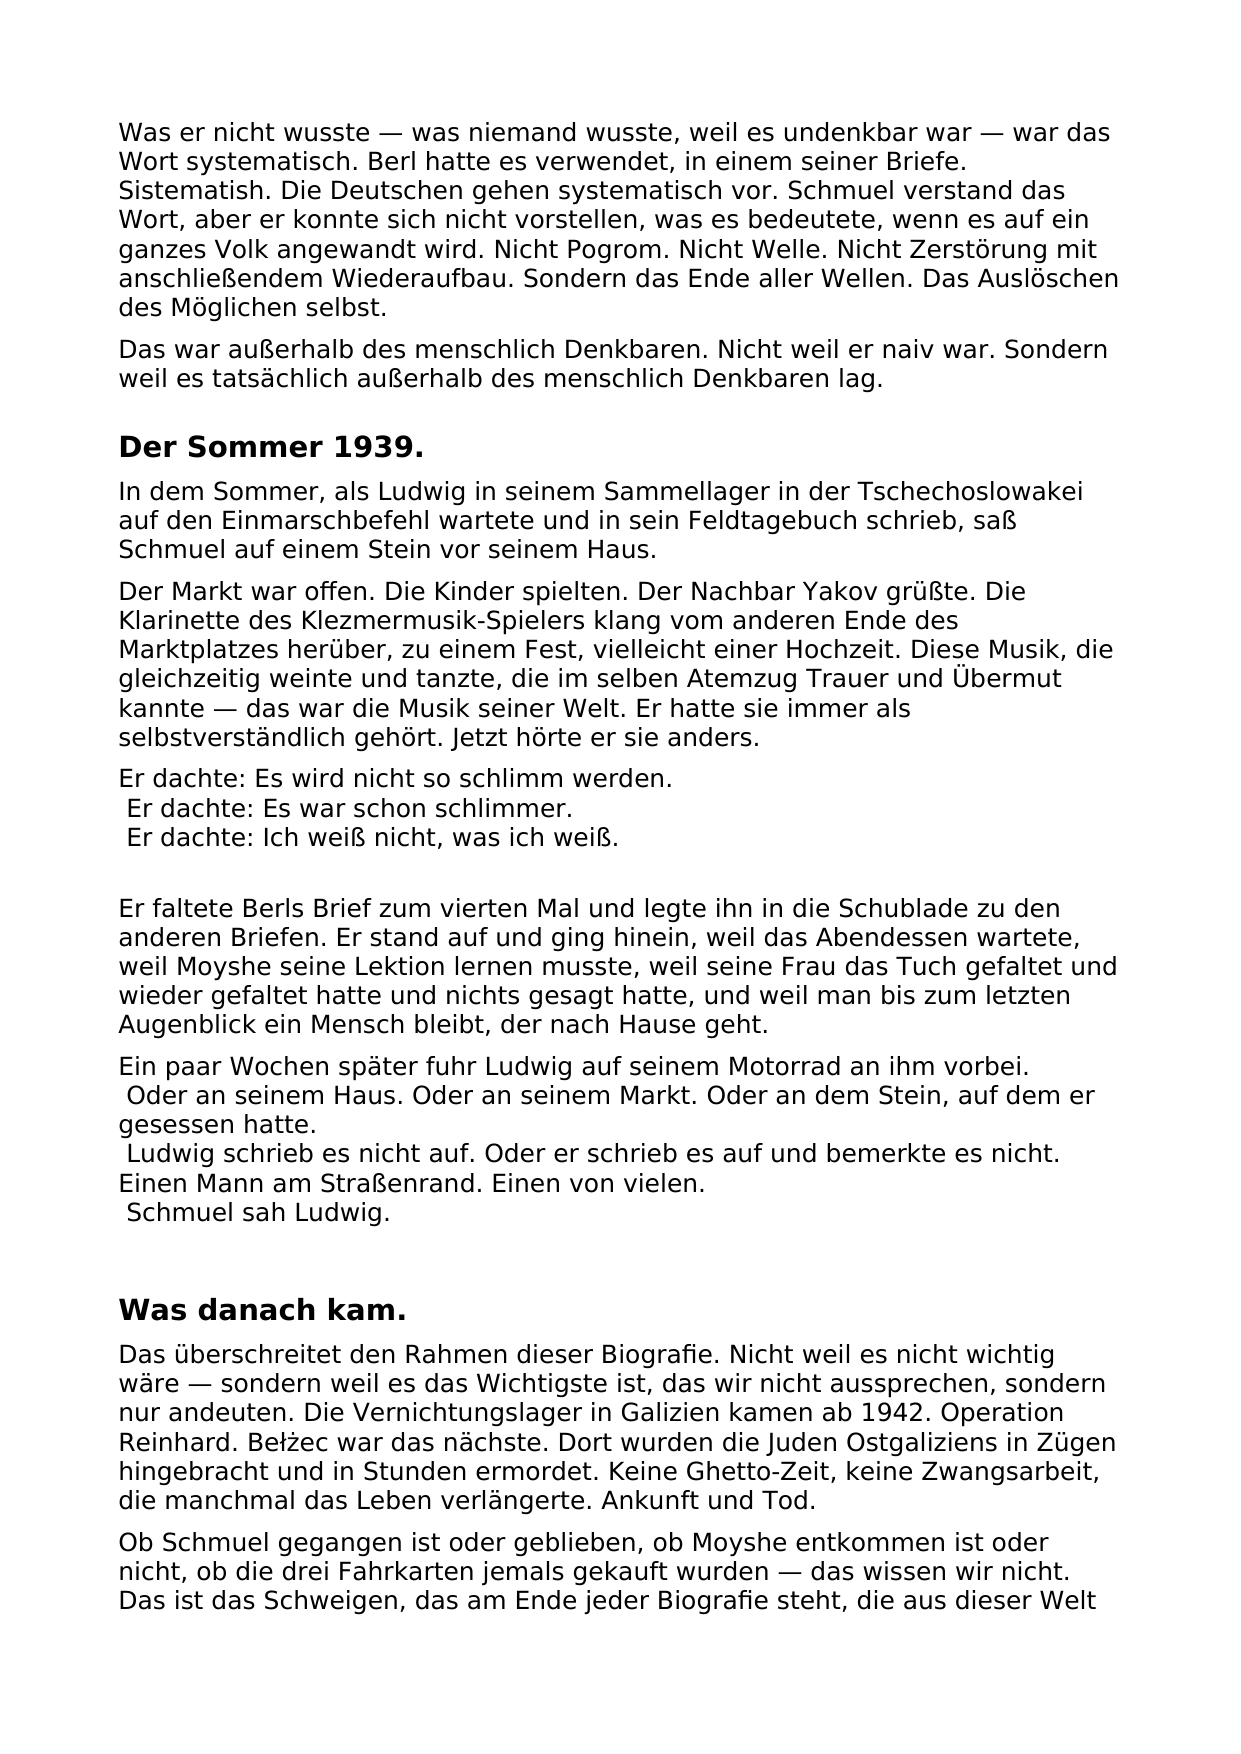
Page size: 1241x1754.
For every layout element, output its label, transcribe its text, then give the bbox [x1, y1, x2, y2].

text In dem Sommer, als Ludwig in seinem Sammellager in der Tschechoslowakei auf den Einmarschbefehl wartete und in sein Feldtagebuch schrieb, saß Schmuel auf einem Stein vor seinem Haus. [118, 477, 1122, 564]
text Das überschreitet den Rahmen dieser Biografie. Nicht weil es nicht wichtig wäre — sondern weil es das Wichtigste ist, das wir nicht aussprechen, sondern nur andeuten. Die Vernichtungslager in Galizien kamen ab 1942. Operation Reinhard. Bełżec war das nächste. Dort wurden die Juden Ostgaliziens in Zügen hingebracht und in Stunden ermordet. Keine Ghetto-Zeit, keine Zwangsarbeit, die manchmal das Leben verlängerte. Ankunft und Tod. [118, 1340, 1122, 1515]
text Er faltete Berls Brief zum vierten Mal und legte ihn in die Schublade zu den anderen Briefen. Er stand auf und ging hinein, weil das Abendessen wartete, weil Moyshe seine Lektion lernen musste, weil seine Frau das Tuch gefaltet und wieder gefaltet hatte und nichts gesagt hatte, und weil man bis zum letzten Augenblick ein Mensch bleibt, der nach Hause geht. [118, 894, 1122, 1039]
text Er dachte: Es wird nicht so schlimm werden. Er dachte: Es war schon schlimmer. Er dachte: Ich weiß nicht, was ich weiß. [118, 764, 1122, 881]
text Das war außerhalb des menschlich Denkbaren. Nicht weil er naiv war. Sondern weil es tatsächlich außerhalb des menschlich Denkbaren lag. [118, 335, 1122, 393]
text Was er nicht wusste — was niemand wusste, weil es undenkbar war — war das Wort systematisch. Berl hatte es verwendet, in einem seiner Briefe. Sistematish. Die Deutschen gehen systematisch vor. Schmuel verstand das Wort, aber er konnte sich nicht vorstellen, was es bedeutete, wenn es auf ein ganzes Volk angewandt wird. Nicht Pogrom. Nicht Welle. Nicht Zerstörung mit anschließendem Wiederaufbau. Sondern das Ende aller Wellen. Das Auslöschen des Möglichen selbst. [118, 118, 1122, 322]
subtitle Der Sommer 1939. [118, 431, 1122, 464]
text Der Markt war offen. Die Kinder spielten. Der Nachbar Yakov grüßte. Die Klarinette des Klezmermusik-Spielers klang vom anderen Ende des Marktplatzes herüber, zu einem Fest, vielleicht einer Hochzeit. Diese Musik, die gleichzeitig weinte und tanzte, die im selben Atemzug Trauer und Übermut kannte — das war die Musik seiner Welt. Er hatte sie immer als selbstverständlich gehört. Jetzt hörte er sie anders. [118, 577, 1122, 752]
subtitle Was danach kam. [118, 1294, 1122, 1328]
text Ein paar Wochen später fuhr Ludwig auf seinem Motorrad an ihm vorbei. Oder an seinem Haus. Oder an seinem Markt. Oder an dem Stein, auf dem er gesessen hatte. Ludwig schrieb es nicht auf. Oder er schrieb es auf und bemerkte es nicht. Einen Mann am Straßenrand. Einen von vielen. Schmuel sah Ludwig. [118, 1052, 1122, 1256]
text Ob Schmuel gegangen ist oder geblieben, ob Moyshe entkommen ist oder nicht, ob die drei Fahrkarten jemals gekauft wurden — das wissen wir nicht. Das ist das Schweigen, das am Ende jeder Biografie steht, die aus dieser Welt [118, 1528, 1122, 1615]
